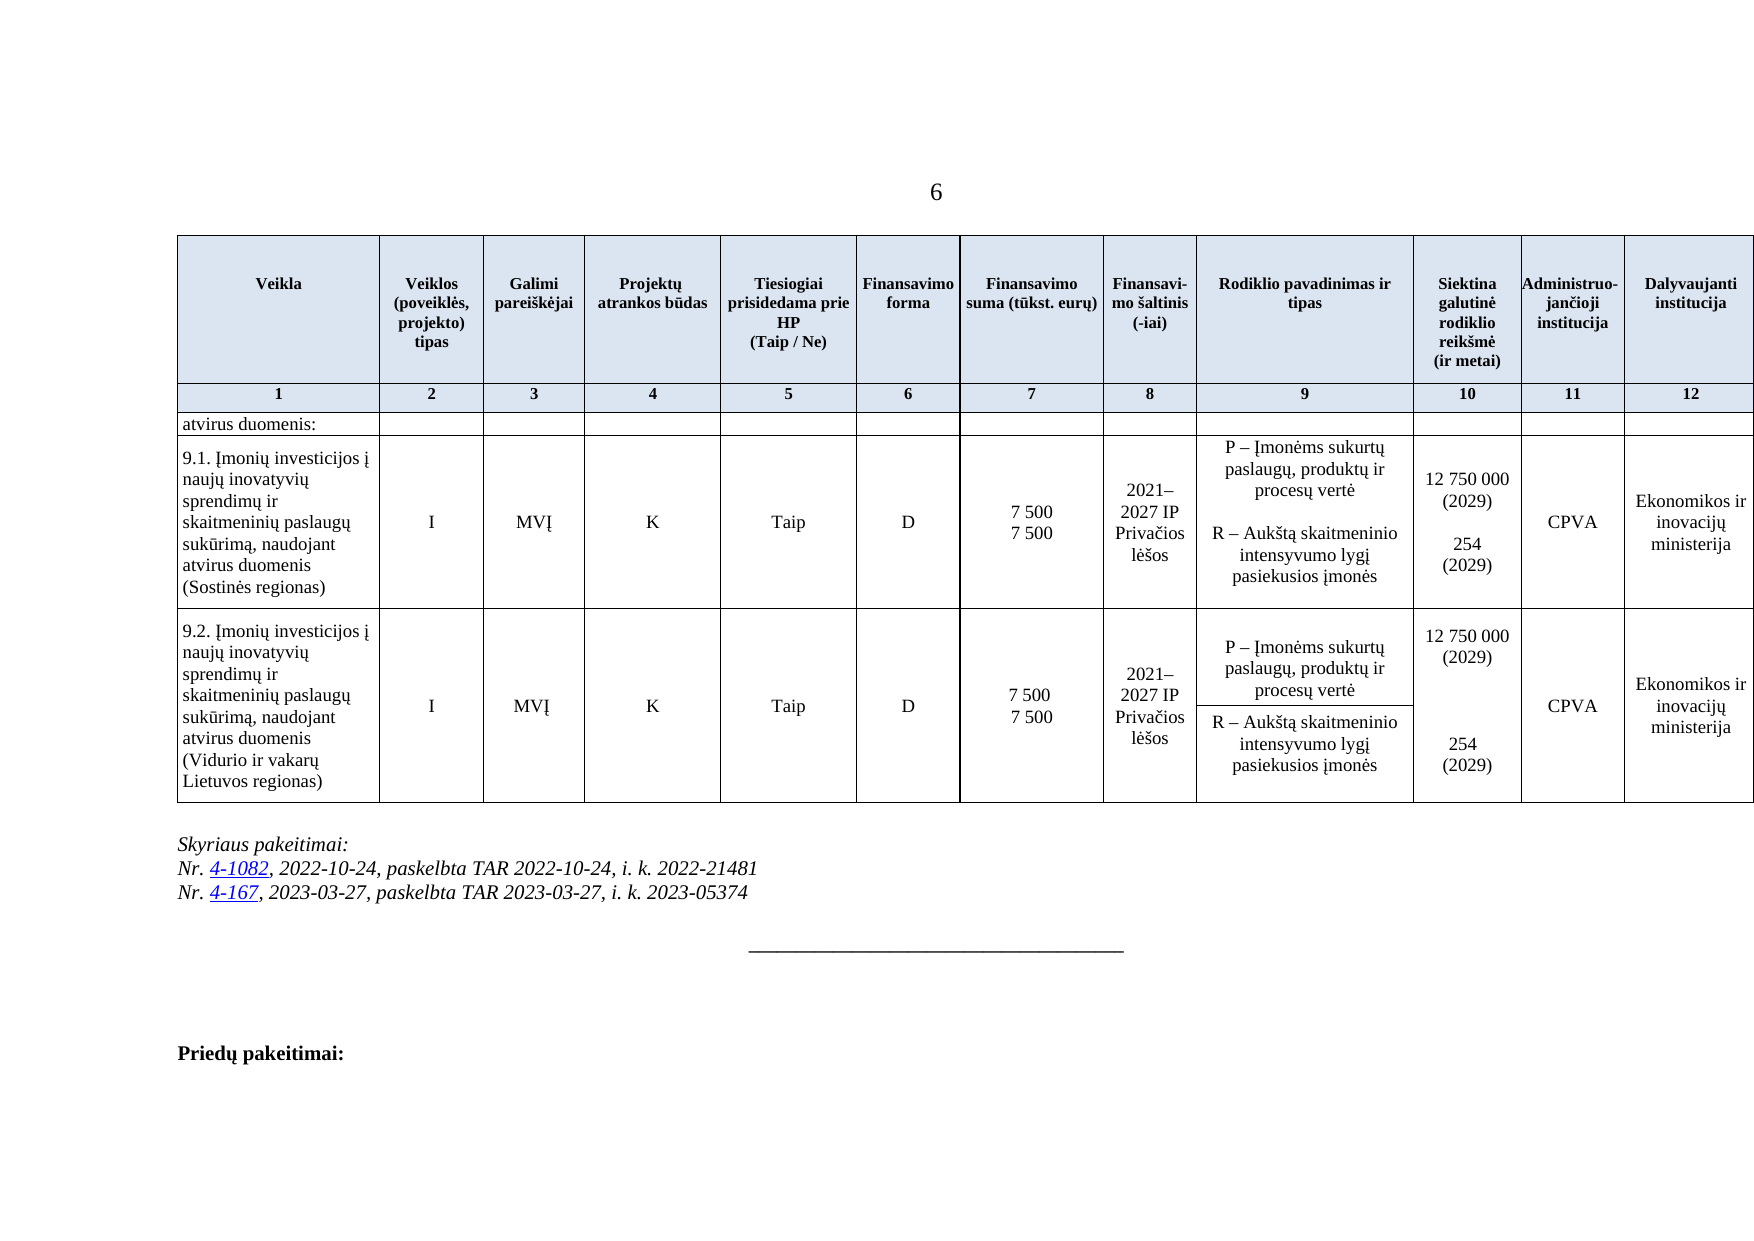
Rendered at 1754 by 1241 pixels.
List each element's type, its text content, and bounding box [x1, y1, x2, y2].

table_cell K [585, 609, 720, 802]
table_cell R – Aukštą skaitmeninio intensyvumo lygį pasiekusios įmonės [1197, 706, 1413, 802]
table_cell MVĮ [484, 609, 584, 802]
table_cell 4 [585, 384, 720, 412]
table_cell [380, 413, 483, 435]
text Nr. 4-1082, 2022-10-24, paskelbta TAR 2022-10-24, i. k. 2022-21481 [177, 856, 1695, 880]
table_header Veikla [178, 236, 379, 383]
table_cell D [857, 436, 959, 608]
table_cell [1522, 413, 1624, 435]
table_cell atvirus duomenis: [178, 413, 379, 435]
table_header Finansavimo suma (tūkst. eurų) [961, 236, 1103, 383]
text Skyriaus pakeitimai: [177, 832, 1695, 856]
table_header Finansavi-mo šaltinis (-iai) [1104, 236, 1196, 383]
table_cell [857, 413, 959, 435]
table_cell 2021–2027 IP Privačios lėšos [1104, 436, 1196, 608]
table_cell I [380, 436, 483, 608]
table_cell [1104, 413, 1196, 435]
text ________________________________________ [177, 933, 1695, 954]
table_cell [721, 413, 856, 435]
table_cell 1 [178, 384, 379, 412]
table_cell Ekonomikos ir inovacijų ministerija [1625, 436, 1753, 608]
table_cell Taip [721, 436, 856, 608]
table_cell [484, 413, 584, 435]
table_cell MVĮ [484, 436, 584, 608]
table_header Administruo-jančioji institucija [1522, 236, 1624, 383]
table_cell 12 [1625, 384, 1753, 412]
table_header Galimi pareiškėjai [484, 236, 584, 383]
table_header Projektų atrankos būdas [585, 236, 720, 383]
table_header Veiklos (poveiklės, projekto) tipas [380, 236, 483, 383]
table_cell 12 750 000 (2029) [1414, 609, 1521, 705]
table_header Finansavimo forma [857, 236, 959, 383]
table_header Dalyvaujanti institucija [1625, 236, 1753, 383]
table_cell I [380, 609, 483, 802]
table_cell [1197, 413, 1413, 435]
table_cell P – Įmonėms sukurtų paslaugų, produktų ir procesų vertė R – Aukštą skaitmeninio intensyvumo lygį pasiekusios įmonės [1197, 436, 1413, 608]
table_cell 9.2. Įmonių investicijos į naujų inovatyvių sprendimų ir skaitmeninių paslaugų sukūrimą, naudojant atvirus duomenis (Vidurio ir vakarų Lietuvos regionas) [178, 609, 379, 802]
table_cell 8 [1104, 384, 1196, 412]
table_cell 9.1. Įmonių investicijos į naujų inovatyvių sprendimų ir skaitmeninių paslaugų sukūrimą, naudojant atvirus duomenis (Sostinės regionas) [178, 436, 379, 608]
table_cell [1625, 413, 1753, 435]
table_cell 5 [721, 384, 856, 412]
table_cell 2021–2027 IP Privačios lėšos [1104, 609, 1196, 802]
table_cell 12 750 000 (2029) 254 (2029) [1414, 436, 1521, 608]
table_cell D [857, 609, 959, 802]
table_cell CPVA [1522, 436, 1624, 608]
table_cell 10 [1414, 384, 1521, 412]
table_cell P – Įmonėms sukurtų paslaugų, produktų ir procesų vertė [1197, 609, 1413, 705]
table_cell CPVA [1522, 609, 1624, 802]
table_cell Taip [721, 609, 856, 802]
table_cell [585, 413, 720, 435]
table_header Siektina galutinė rodiklio reikšmė (ir metai) [1414, 236, 1521, 383]
table_cell Ekonomikos ir inovacijų ministerija [1625, 609, 1753, 802]
table_cell 254 (2029) [1414, 705, 1521, 802]
table_cell 7 [961, 384, 1103, 412]
table_cell 7 500 7 500 [961, 436, 1103, 608]
table_cell K [585, 436, 720, 608]
table_header Rodiklio pavadinimas ir tipas [1197, 236, 1413, 383]
table_cell [1414, 413, 1521, 435]
text Nr. 4-167, 2023-03-27, paskelbta TAR 2023-03-27, i. k. 2023-05374 [177, 880, 1695, 904]
table_cell [961, 413, 1103, 435]
table_cell 11 [1522, 384, 1624, 412]
text Priedų pakeitimai: [177, 1041, 1695, 1065]
table_cell 7 500 7 500 [961, 609, 1103, 802]
table_cell 9 [1197, 384, 1413, 412]
table_header Tiesiogiai prisidedama prie HP (Taip / Ne) [721, 236, 856, 383]
table_cell 6 [857, 384, 959, 412]
table_cell 3 [484, 384, 584, 412]
table_cell 2 [380, 384, 483, 412]
